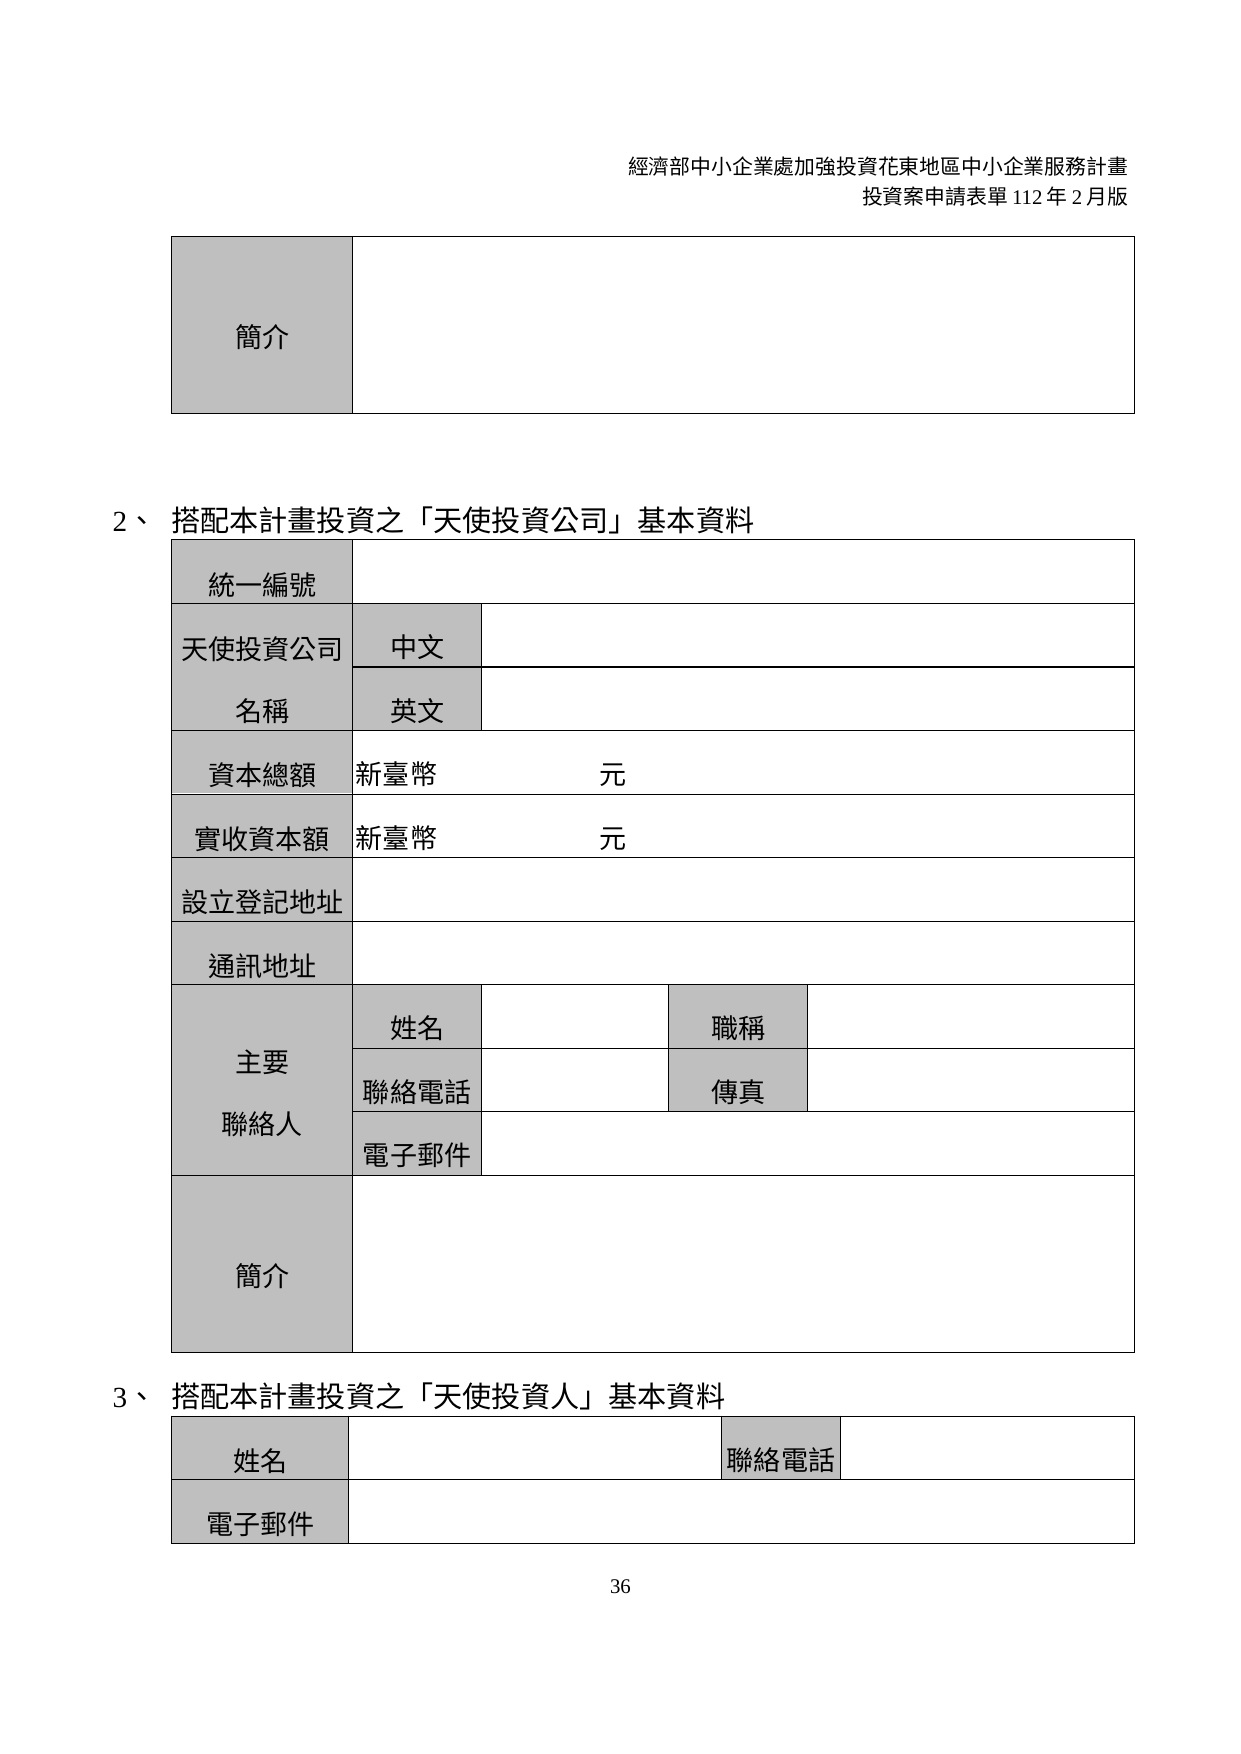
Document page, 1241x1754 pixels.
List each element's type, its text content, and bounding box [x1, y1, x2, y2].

table_cell [353, 858, 1134, 921]
table_cell [808, 1049, 1134, 1111]
table_cell 新臺幣 元 [353, 795, 1134, 857]
table_cell [353, 1176, 1134, 1352]
table_cell 職稱 [669, 985, 807, 1048]
table_cell [353, 237, 1134, 413]
table_cell 通訊地址 [172, 922, 352, 984]
table_cell 簡介 [172, 1176, 352, 1352]
list 搭配本計畫投資之「天使投資人」基本資料 [112, 1353, 1128, 1416]
table_cell 中文 [353, 604, 481, 666]
table_header [349, 1417, 721, 1479]
table_cell 聯絡電話 [353, 1049, 481, 1111]
table_cell [482, 1049, 668, 1111]
table_cell [482, 668, 1134, 730]
table_cell 電子郵件 [172, 1480, 348, 1543]
table_cell 主要 聯絡人 [172, 985, 352, 1175]
table_header 統一編號 [172, 540, 352, 603]
table_cell [482, 985, 668, 1048]
table_cell [482, 1112, 1134, 1175]
table_cell 新臺幣 元 [353, 731, 1134, 793]
table_cell 英文 [353, 668, 481, 730]
table_cell 實收資本額 [172, 795, 352, 857]
table_header 聯絡電話 [722, 1417, 840, 1479]
table_header [841, 1417, 1134, 1479]
table_cell 天使投資公司名稱 [172, 604, 352, 730]
table_cell 傳真 [669, 1049, 807, 1111]
table_header 姓名 [172, 1417, 348, 1479]
table_cell 資本總額 [172, 731, 352, 793]
table_cell [353, 922, 1134, 984]
table_cell [482, 604, 1134, 666]
table_cell 姓名 [353, 985, 481, 1048]
table_cell 設立登記地址 [172, 858, 352, 921]
table_header [353, 540, 1134, 603]
table_cell [349, 1480, 1134, 1543]
list 搭配本計畫投資之「天使投資公司」基本資料 [112, 477, 1128, 539]
table_cell [808, 985, 1134, 1048]
table_cell 簡介 [172, 237, 352, 413]
table_cell 電子郵件 [353, 1112, 481, 1175]
